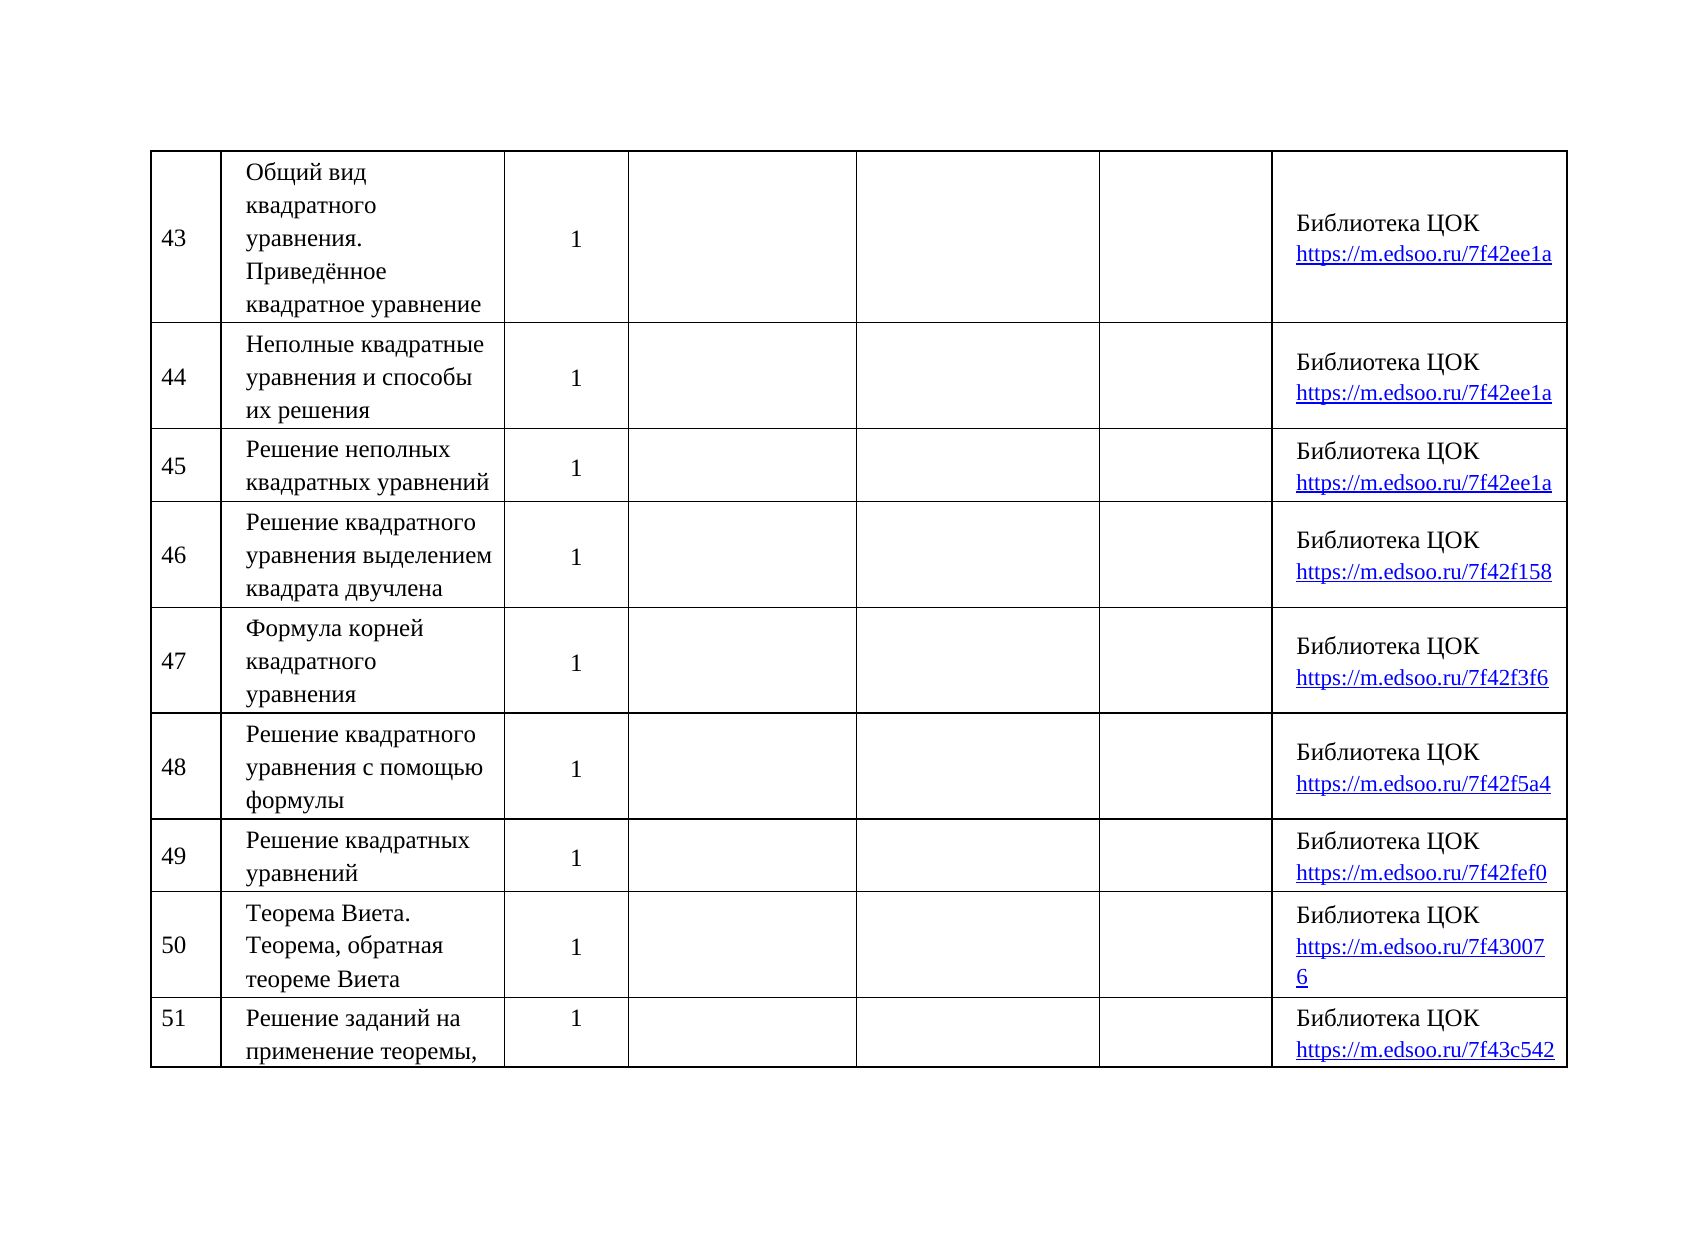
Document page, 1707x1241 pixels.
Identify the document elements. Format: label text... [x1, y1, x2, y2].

table_cell [629, 608, 856, 712]
table_cell [629, 714, 856, 818]
table_cell [1100, 714, 1271, 818]
table_cell [629, 323, 856, 428]
table_cell [857, 429, 1099, 501]
table_cell 43 [152, 152, 220, 322]
table_cell [1100, 998, 1271, 1066]
table_cell [629, 429, 856, 501]
table_cell 1 [505, 429, 628, 501]
table_cell Библиотека ЦОК https://m.edsoo.ru/7f42f3f6 [1273, 608, 1566, 712]
table_cell Библиотека ЦОК https://m.edsoo.ru/7f43c542 [1273, 998, 1566, 1066]
table_cell 48 [152, 714, 220, 818]
table_cell Библиотека ЦОК https://m.edsoo.ru/7f42ee1a [1273, 323, 1566, 428]
table_cell [857, 820, 1099, 891]
table_cell Решение квадратного уравнения выделением квадрата двучлена [222, 502, 504, 606]
table_cell [857, 152, 1099, 322]
table_cell Неполные квадратные уравнения и способы их решения [222, 323, 504, 428]
table_cell 1 [505, 608, 628, 712]
table_cell [1100, 820, 1271, 891]
table_cell Формула корней квадратного уравнения [222, 608, 504, 712]
table_cell Общий вид квадратного уравнения. Приведённое квадратное уравнение [222, 152, 504, 322]
table_cell [629, 502, 856, 606]
table_cell 1 [505, 152, 628, 322]
table_cell Решение заданий на применение теоремы, [222, 998, 504, 1066]
table_cell 51 [152, 998, 220, 1066]
table_cell [857, 608, 1099, 712]
table_cell 47 [152, 608, 220, 712]
table_cell [1100, 892, 1271, 997]
table_cell 49 [152, 820, 220, 891]
table_cell [857, 502, 1099, 606]
table_cell 1 [505, 323, 628, 428]
table_cell [629, 998, 856, 1066]
table_cell [1100, 323, 1271, 428]
table_cell [1100, 429, 1271, 501]
table_cell 1 [505, 892, 628, 997]
table_cell Библиотека ЦОК https://m.edsoo.ru/7f42fef0 [1273, 820, 1566, 891]
table_cell Теорема Виета. Теорема, обратная теореме Виета [222, 892, 504, 997]
table_cell 1 [505, 502, 628, 606]
table_cell 1 [505, 998, 628, 1066]
table_cell [629, 892, 856, 997]
table_cell Библиотека ЦОК https://m.edsoo.ru/7f42f5a4 [1273, 714, 1566, 818]
table_cell [629, 820, 856, 891]
table_cell 50 [152, 892, 220, 997]
table_cell 46 [152, 502, 220, 606]
table_cell 1 [505, 820, 628, 891]
table_cell [857, 714, 1099, 818]
table_cell [1100, 502, 1271, 606]
table_cell Библиотека ЦОК https://m.edsoo.ru/7f42f158 [1273, 502, 1566, 606]
table_cell [1100, 152, 1271, 322]
table_cell 45 [152, 429, 220, 501]
table_cell [1100, 608, 1271, 712]
table_cell [629, 152, 856, 322]
table_cell Решение квадратного уравнения с помощью формулы [222, 714, 504, 818]
table_cell 44 [152, 323, 220, 428]
table_cell 1 [505, 714, 628, 818]
table_cell Библиотека ЦОК https://m.edsoo.ru/7f430076 [1273, 892, 1566, 997]
table_cell Решение неполных квадратных уравнений [222, 429, 504, 501]
table_cell Решение квадратных уравнений [222, 820, 504, 891]
table_cell [857, 323, 1099, 428]
table_cell Библиотека ЦОК https://m.edsoo.ru/7f42ee1a [1273, 152, 1566, 322]
table_cell Библиотека ЦОК https://m.edsoo.ru/7f42ee1a [1273, 429, 1566, 501]
table_cell [857, 892, 1099, 997]
table_cell [857, 998, 1099, 1066]
